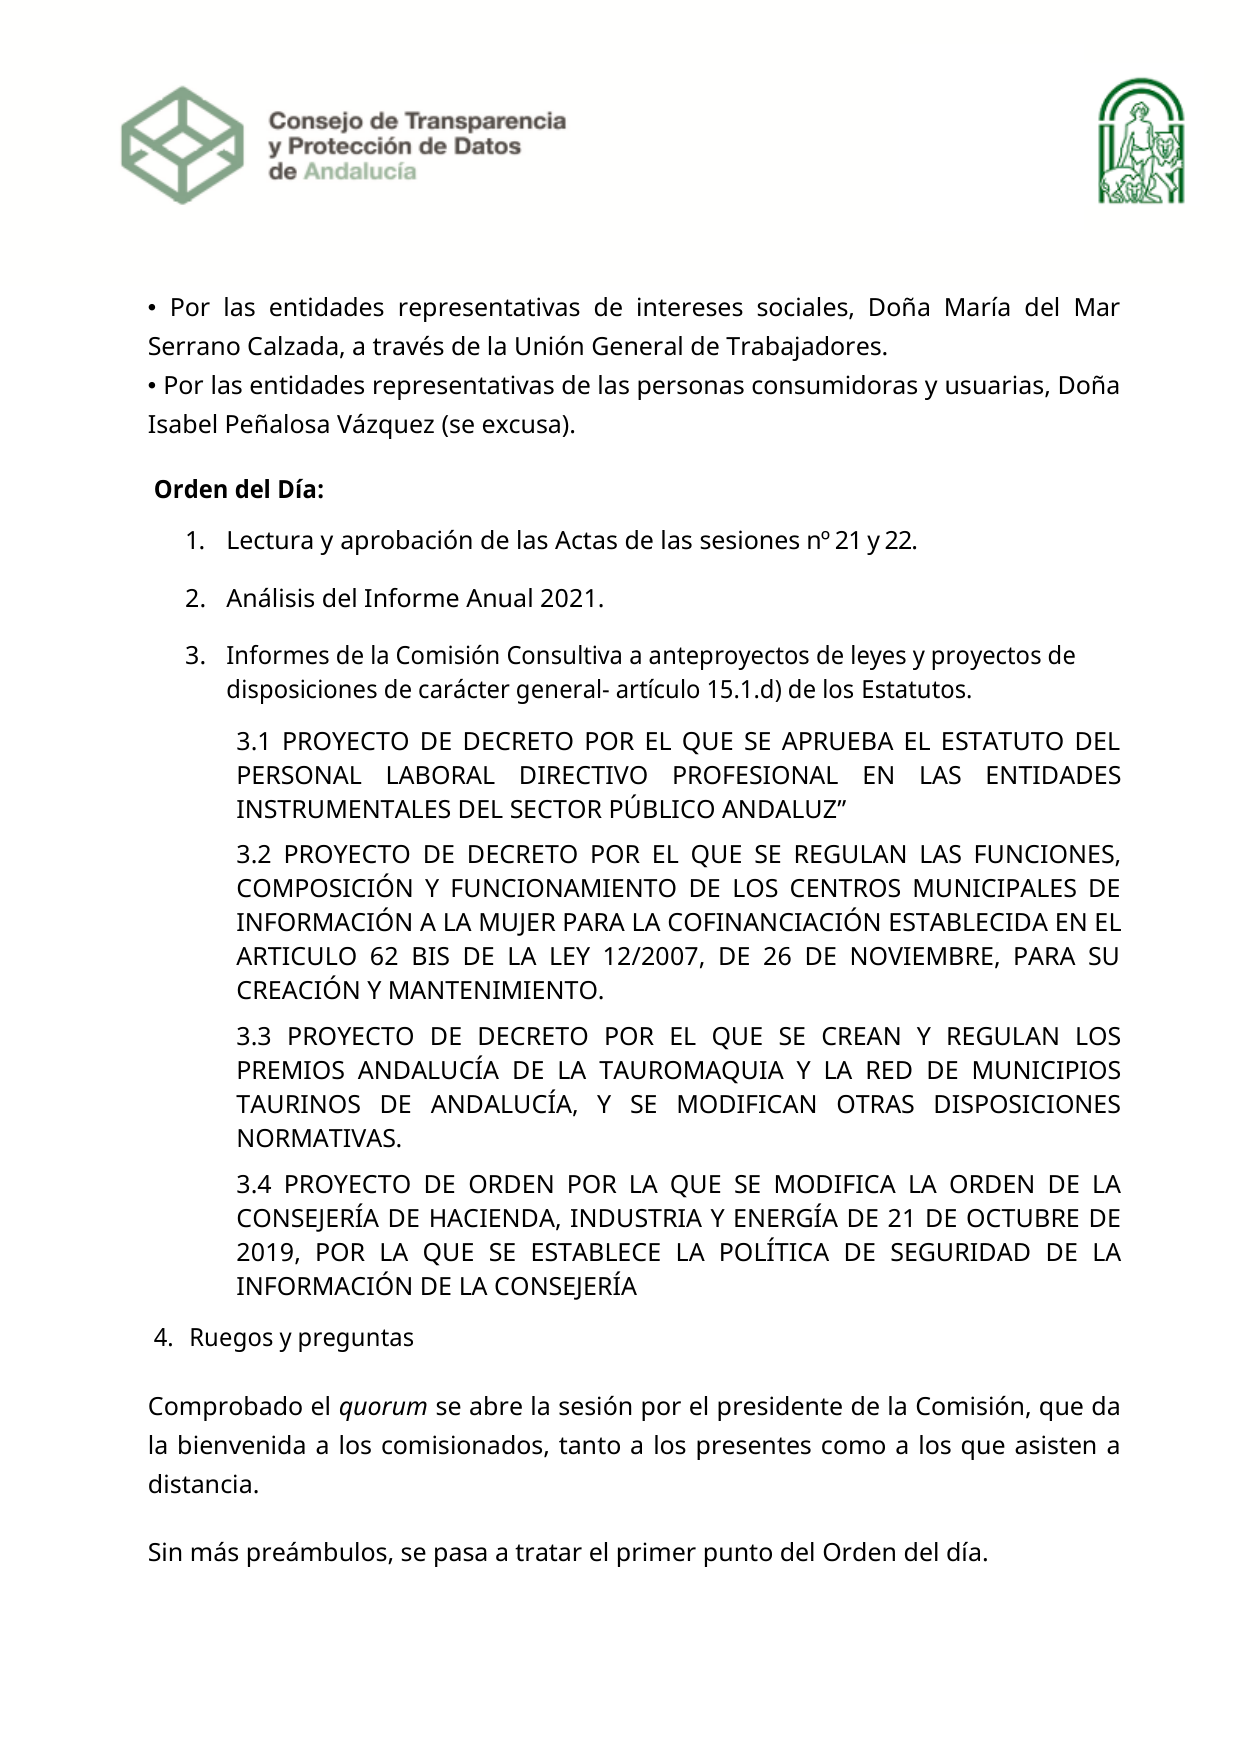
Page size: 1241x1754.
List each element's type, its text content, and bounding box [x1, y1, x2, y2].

text 3.1 PROYECTO DE DECRETO POR EL QUE SE APRUEBA EL ESTATUTO DEL PERSONAL LABORAL DIRECTIVO PROFESIONAL EN LAS ENTIDADES INSTRUMENTALES DEL SECTOR PÚBLICO ANDALUZ” [236, 724, 1122, 826]
list Por las entidades representativas de intereses sociales, Doña María del Mar Serrano Calzada, a través de la Unión General de Trabajadores. [148, 286, 1122, 363]
list Análisis del Informe Anual 2021. [185, 581, 1122, 614]
text Comprobado el quorum se abre la sesión por el presidente de la Comisión, que da la bienvenida a los comisionados, tanto a los presentes como a los que asisten a distancia. [148, 1389, 1122, 1501]
text Sin más preámbulos, se pasa a tratar el primer punto del Orden del día. [148, 1535, 1122, 1569]
list Informes de la Comisión Consultiva a anteproyectos de leyes y proyectos de disposiciones de carácter general- artículo 15.1.d) de los Estatutos. [185, 638, 1122, 706]
list Por las entidades representativas de las personas consumidoras y usuarias, Doña Isabel Peñalosa Vázquez (se excusa). [148, 368, 1122, 441]
text 3.3 PROYECTO DE DECRETO POR EL QUE SE CREAN Y REGULAN LOS PREMIOS ANDALUCÍA DE LA TAUROMAQUIA Y LA RED DE MUNICIPIOS TAURINOS DE ANDALUCÍA, Y SE MODIFICAN OTRAS DISPOSICIONES NORMATIVAS. [236, 1019, 1122, 1155]
text 3.4 PROYECTO DE ORDEN POR LA QUE SE MODIFICA LA ORDEN DE LA CONSEJERÍA DE HACIENDA, INDUSTRIA Y ENERGÍA DE 21 DE OCTUBRE DE 2019, POR LA QUE SE ESTABLECE LA POLÍTICA DE SEGURIDAD DE LA INFORMACIÓN DE LA CONSEJERÍA [236, 1167, 1122, 1303]
text 3.2 PROYECTO DE DECRETO POR EL QUE SE REGULAN LAS FUNCIONES, COMPOSICIÓN Y FUNCIONAMIENTO DE LOS CENTROS MUNICIPALES DE INFORMACIÓN A LA MUJER PARA LA COFINANCIACIÓN ESTABLECIDA EN EL ARTICULO 62 BIS DE LA LEY 12/2007, DE 26 DE NOVIEMBRE, PARA SU CREACIÓN Y MANTENIMIENTO. [236, 837, 1122, 1007]
list Lectura y aprobación de las Actas de las sesiones nº 21 y 22. [185, 523, 1122, 557]
text Orden del Día: [154, 472, 1122, 506]
list Ruegos y preguntas [154, 1320, 1122, 1354]
